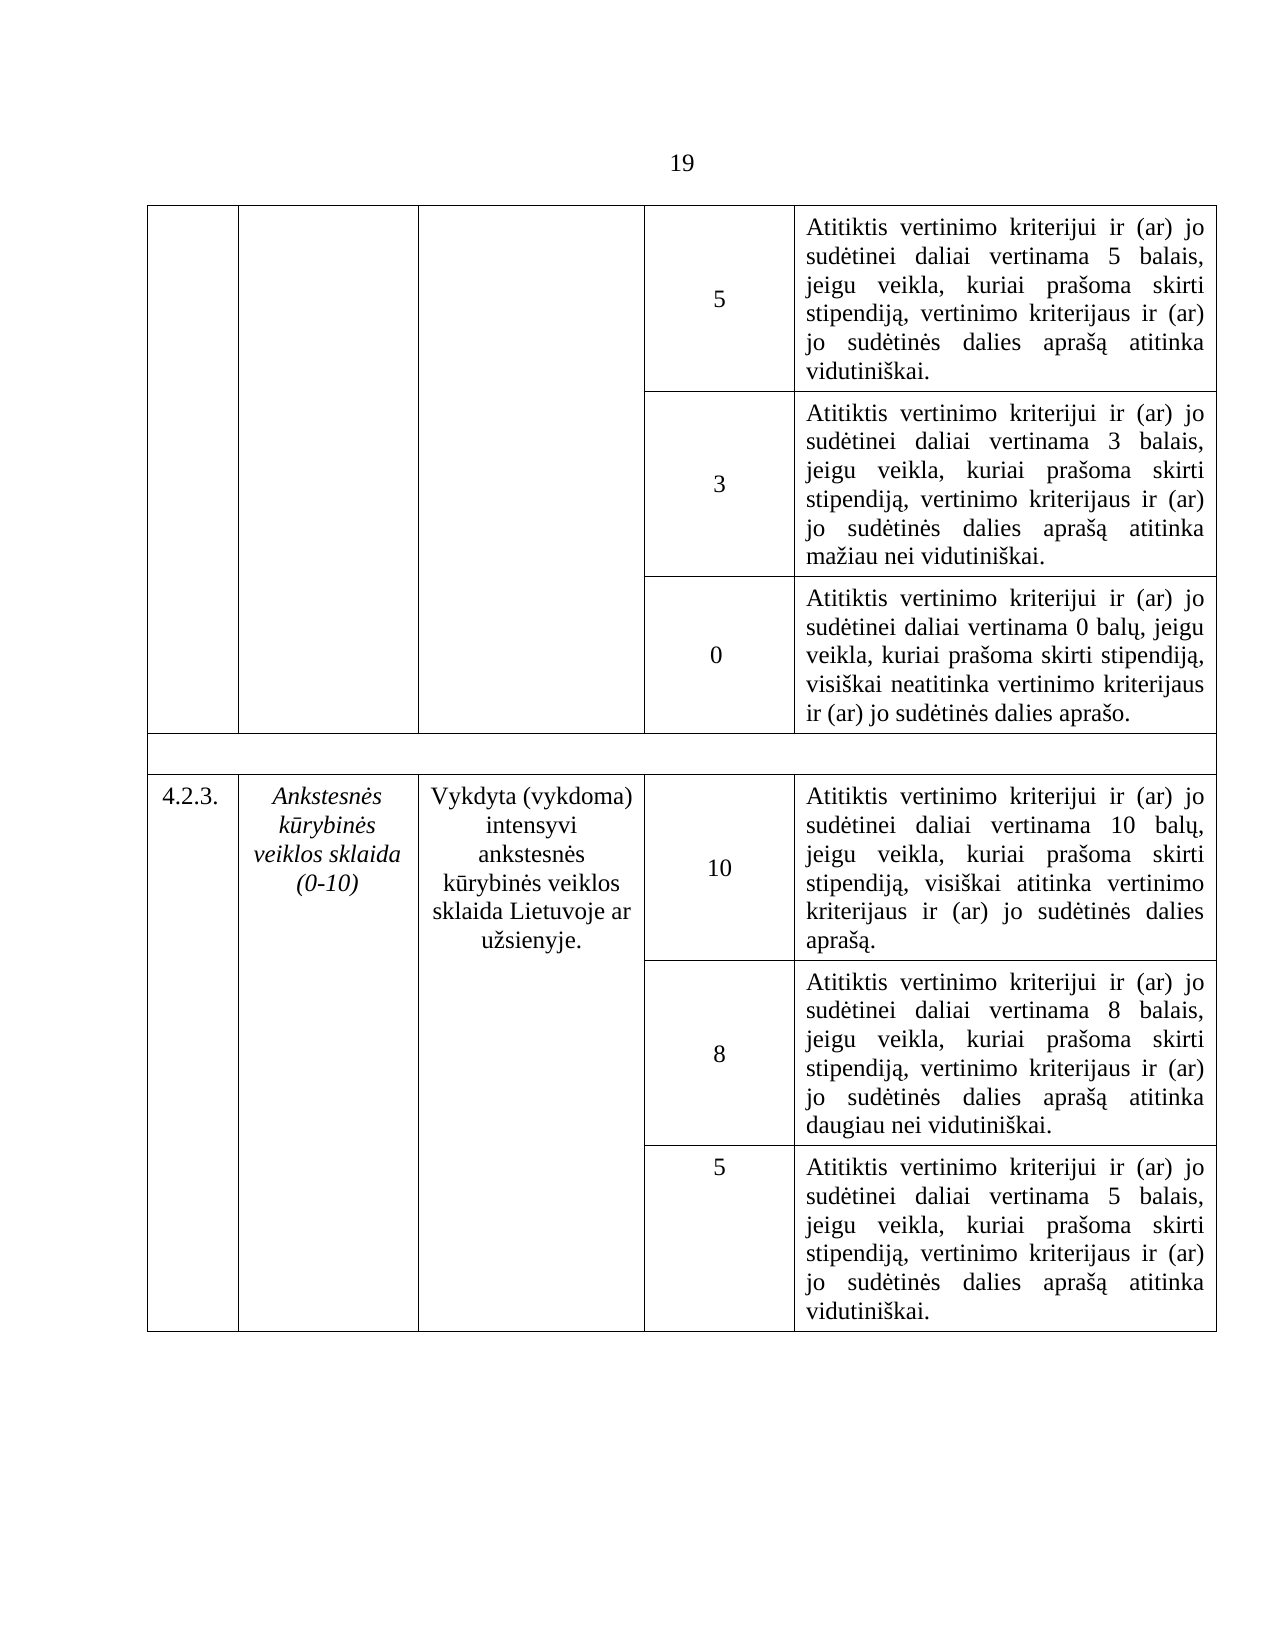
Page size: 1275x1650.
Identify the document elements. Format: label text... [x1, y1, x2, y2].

table_cell 5 [645, 206, 794, 391]
table_cell [148, 206, 238, 733]
table_cell [239, 206, 418, 733]
table_cell Atitiktis vertinimo kriterijui ir (ar) jo sudėtinei daliai vertinama 8 balais, jeigu veikla, kuriai prašoma skirti stipendiją, vertinimo kriterijaus ir (ar) jo sudėtinės dalies aprašą atitinka daugiau nei vidutiniškai. [795, 961, 1216, 1145]
table_cell Atitiktis vertinimo kriterijui ir (ar) jo sudėtinei daliai vertinama 5 balais, jeigu veikla, kuriai prašoma skirti stipendiją, vertinimo kriterijaus ir (ar) jo sudėtinės dalies aprašą atitinka vidutiniškai. [795, 206, 1216, 391]
table_cell [419, 206, 644, 733]
table_cell 8 [645, 961, 794, 1145]
table_cell Atitiktis vertinimo kriterijui ir (ar) jo sudėtinei daliai vertinama 0 balų, jeigu veikla, kuriai prašoma skirti stipendiją, visiškai neatitinka vertinimo kriterijaus ir (ar) jo sudėtinės dalies aprašo. [795, 577, 1216, 733]
table_cell Atitiktis vertinimo kriterijui ir (ar) jo sudėtinei daliai vertinama 3 balais, jeigu veikla, kuriai prašoma skirti stipendiją, vertinimo kriterijaus ir (ar) jo sudėtinės dalies aprašą atitinka mažiau nei vidutiniškai. [795, 392, 1216, 576]
table_cell Atitiktis vertinimo kriterijui ir (ar) jo sudėtinei daliai vertinama 5 balais, jeigu veikla, kuriai prašoma skirti stipendiją, vertinimo kriterijaus ir (ar) jo sudėtinės dalies aprašą atitinka vidutiniškai. [795, 1146, 1216, 1331]
table_cell 4.2.3. [148, 775, 238, 1331]
table_cell 5 [645, 1146, 794, 1331]
table_cell [148, 734, 1216, 774]
table_cell 3 [645, 392, 794, 576]
table_cell 0 [645, 577, 794, 733]
table_cell Atitiktis vertinimo kriterijui ir (ar) jo sudėtinei daliai vertinama 10 balų, jeigu veikla, kuriai prašoma skirti stipendiją, visiškai atitinka vertinimo kriterijaus ir (ar) jo sudėtinės dalies aprašą. [795, 775, 1216, 960]
table_cell 10 [645, 775, 794, 960]
table_cell Ankstesnės kūrybinės veiklos sklaida (0-10) [239, 775, 418, 1331]
table_cell Vykdyta (vykdoma) intensyvi ankstesnės kūrybinės veiklos sklaida Lietuvoje ar užsienyje. [419, 775, 644, 1331]
